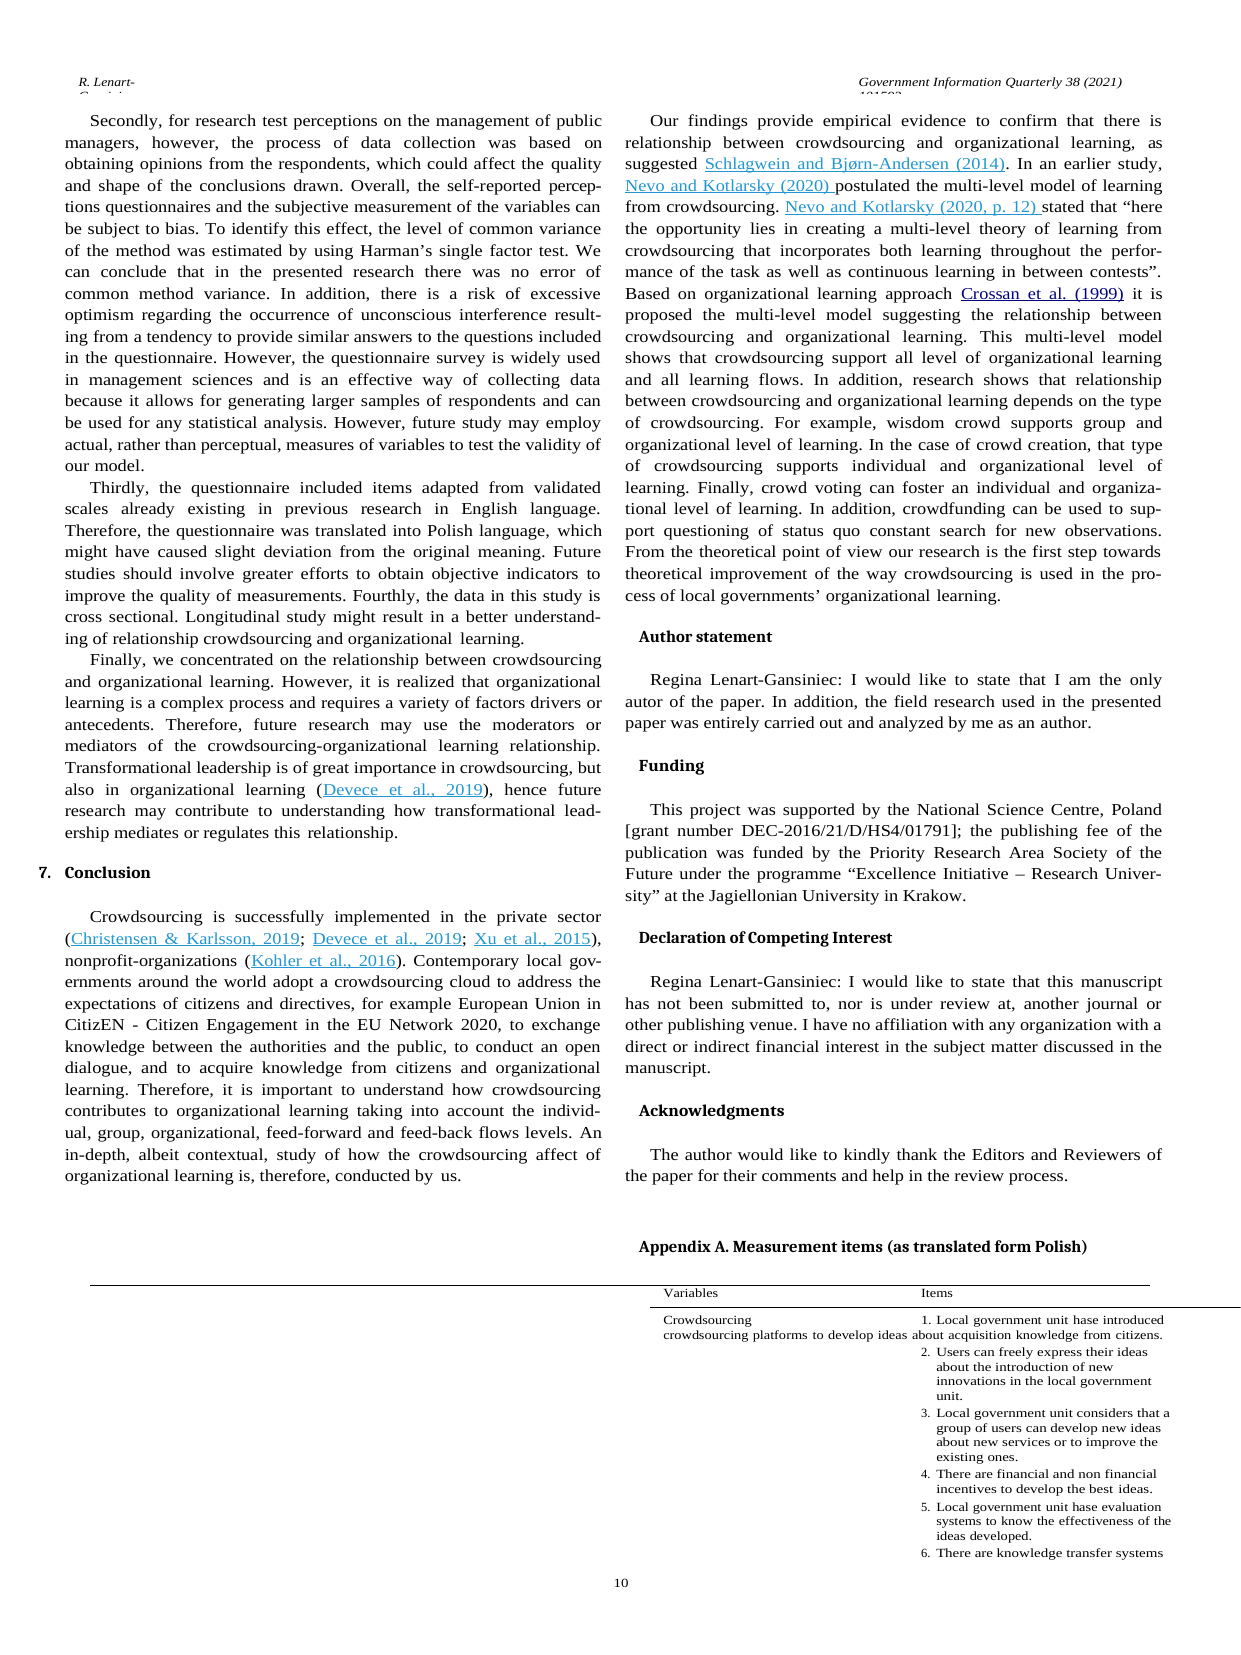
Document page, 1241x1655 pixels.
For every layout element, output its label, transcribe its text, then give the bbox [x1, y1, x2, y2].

subtitle Declaration of Competing Interest [639, 928, 1174, 948]
text Thirdly, the questionnaire included items adapted from validated scales already existing in previous research in English language. Therefore, the questionnaire was translated into Polish language, which might have caused slight deviation from the original meaning. Future studies should involve greater efforts to obtain objective indicators to improve the quality of measurements. Fourthly, the data in this study is cross sectional. Longitudinal study might result in a better understand- ing of relationship crowdsourcing and organizational learning. [64, 477, 602, 648]
text Variables Items [663, 1279, 1174, 1301]
list Local government unit hase evaluation systems to know the effectiveness of the ideas developed. [921, 1499, 1174, 1543]
text Regina Lenart-Gansiniec: I would like to state that I am the only autor of the paper. In addition, the field research used in the presented paper was entirely carried out and analyzed by me as an author. [625, 670, 1163, 732]
text Regina Lenart-Gansiniec: I would like to state that this manuscript has not been submitted to, nor is under review at, another journal or other publishing venue. I have no affiliation with any organization with a direct or indirect financial interest in the subject matter discussed in the manuscript. [625, 972, 1163, 1077]
text Our findings provide empirical evidence to confirm that there is relationship between crowdsourcing and organizational learning, as suggested Schlagwein and Bjørn-Andersen (2014). In an earlier study, Nevo and Kotlarsky (2020) postulated the multi-level model of learning from crowdsourcing. Nevo and Kotlarsky (2020, p. 12) stated that “here the opportunity lies in creating a multi-level theory of learning from crowdsourcing that incorporates both learning throughout the perfor- mance of the task as well as continuous learning in between contests”. Based on organizational learning approach Crossan et al. (1999) it is proposed the multi-level model suggesting the relationship between crowdsourcing and organizational learning. This multi-level model shows that crowdsourcing support all level of organizational learning and all learning flows. In addition, research shows that relationship between crowdsourcing and organizational learning depends on the type of crowdsourcing. For example, wisdom crowd supports group and organizational level of learning. In the case of crowd creation, that type of crowdsourcing supports individual and organizational level of learning. Finally, crowd voting can foster an individual and organiza- tional level of learning. In addition, crowdfunding can be used to sup- port questioning of status quo constant search for new observations. From the theoretical point of view our research is the first step towards theoretical improvement of the way crowdsourcing is used in the pro- cess of local governments’ organizational learning. [625, 111, 1163, 604]
subtitle Acknowledgments [639, 1101, 1174, 1120]
text This project was supported by the National Science Centre, Poland [grant number DEC-2016/21/D/HS4/01791]; the publishing fee of the publication was funded by the Priority Research Area Society of the Future under the programme “Excellence Initiative – Research Univer- sity” at the Jagiellonian University in Krakow. [625, 799, 1162, 905]
list Conclusion [39, 864, 606, 883]
subtitle Author statement [639, 627, 1174, 646]
subtitle Appendix A. Measurement items (as translated form Polish) [639, 1237, 1174, 1256]
list Local government unit considers that a group of users can develop new ideas about new services or to improve the existing ones. [921, 1406, 1174, 1464]
text Finally, we concentrated on the relationship between crowdsourcing and organizational learning. However, it is realized that organizational learning is a complex process and requires a variety of factors drivers or antecedents. Therefore, future research may use the moderators or mediators of the crowdsourcing-organizational learning relationship. Transformational leadership is of great importance in crowdsourcing, but also in organizational learning (Devece et al., 2019), hence future research may contribute to understanding how transformational lead- ership mediates or regulates this relationship. [64, 650, 602, 842]
list Users can freely express their ideas about the introduction of new innovations in the local government unit. [921, 1345, 1174, 1403]
text Secondly, for research test perceptions on the management of public managers, however, the process of data collection was based on obtaining opinions from the respondents, which could affect the quality and shape of the conclusions drawn. Overall, the self-reported percep- tions questionnaires and the subjective measurement of the variables can be subject to bias. To identify this effect, the level of common variance of the method was estimated by using Harman’s single factor test. We can conclude that in the presented research there was no error of common method variance. In addition, there is a risk of excessive optimism regarding the occurrence of unconscious interference result- ing from a tendency to provide similar answers to the questions included in the questionnaire. However, the questionnaire survey is widely used in management sciences and is an effective way of collecting data because it allows for generating larger samples of respondents and can be used for any statistical analysis. However, future study may employ actual, rather than perceptual, measures of variables to test the validity of our model. [64, 111, 602, 475]
list There are financial and non financial incentives to develop the best ideas. [921, 1467, 1174, 1496]
text Crowdsourcing 1. Local government unit hase introduced crowdsourcing platforms to develop ideas about acquisition knowledge from citizens. [663, 1313, 1174, 1342]
text The author would like to kindly thank the Editors and Reviewers of the paper for their comments and help in the review process. [625, 1144, 1162, 1185]
subtitle Funding [639, 756, 1174, 775]
text Crowdsourcing is successfully implemented in the private sector (Christensen & Karlsson, 2019; Devece et al., 2019; Xu et al., 2015), nonprofit-organizations (Kohler et al., 2016). Contemporary local gov- ernments around the world adopt a crowdsourcing cloud to address the expectations of citizens and directives, for example European Union in CitizEN - Citizen Engagement in the EU Network 2020, to exchange knowledge between the authorities and the public, to conduct an open dialogue, and to acquire knowledge from citizens and organizational learning. Therefore, it is important to understand how crowdsourcing contributes to organizational learning taking into account the individ- ual, group, organizational, feed-forward and feed-back flows levels. An in-depth, albeit contextual, study of how the crowdsourcing affect of organizational learning is, therefore, conducted by us. [64, 907, 602, 1185]
list There are knowledge transfer systems [921, 1546, 1174, 1560]
